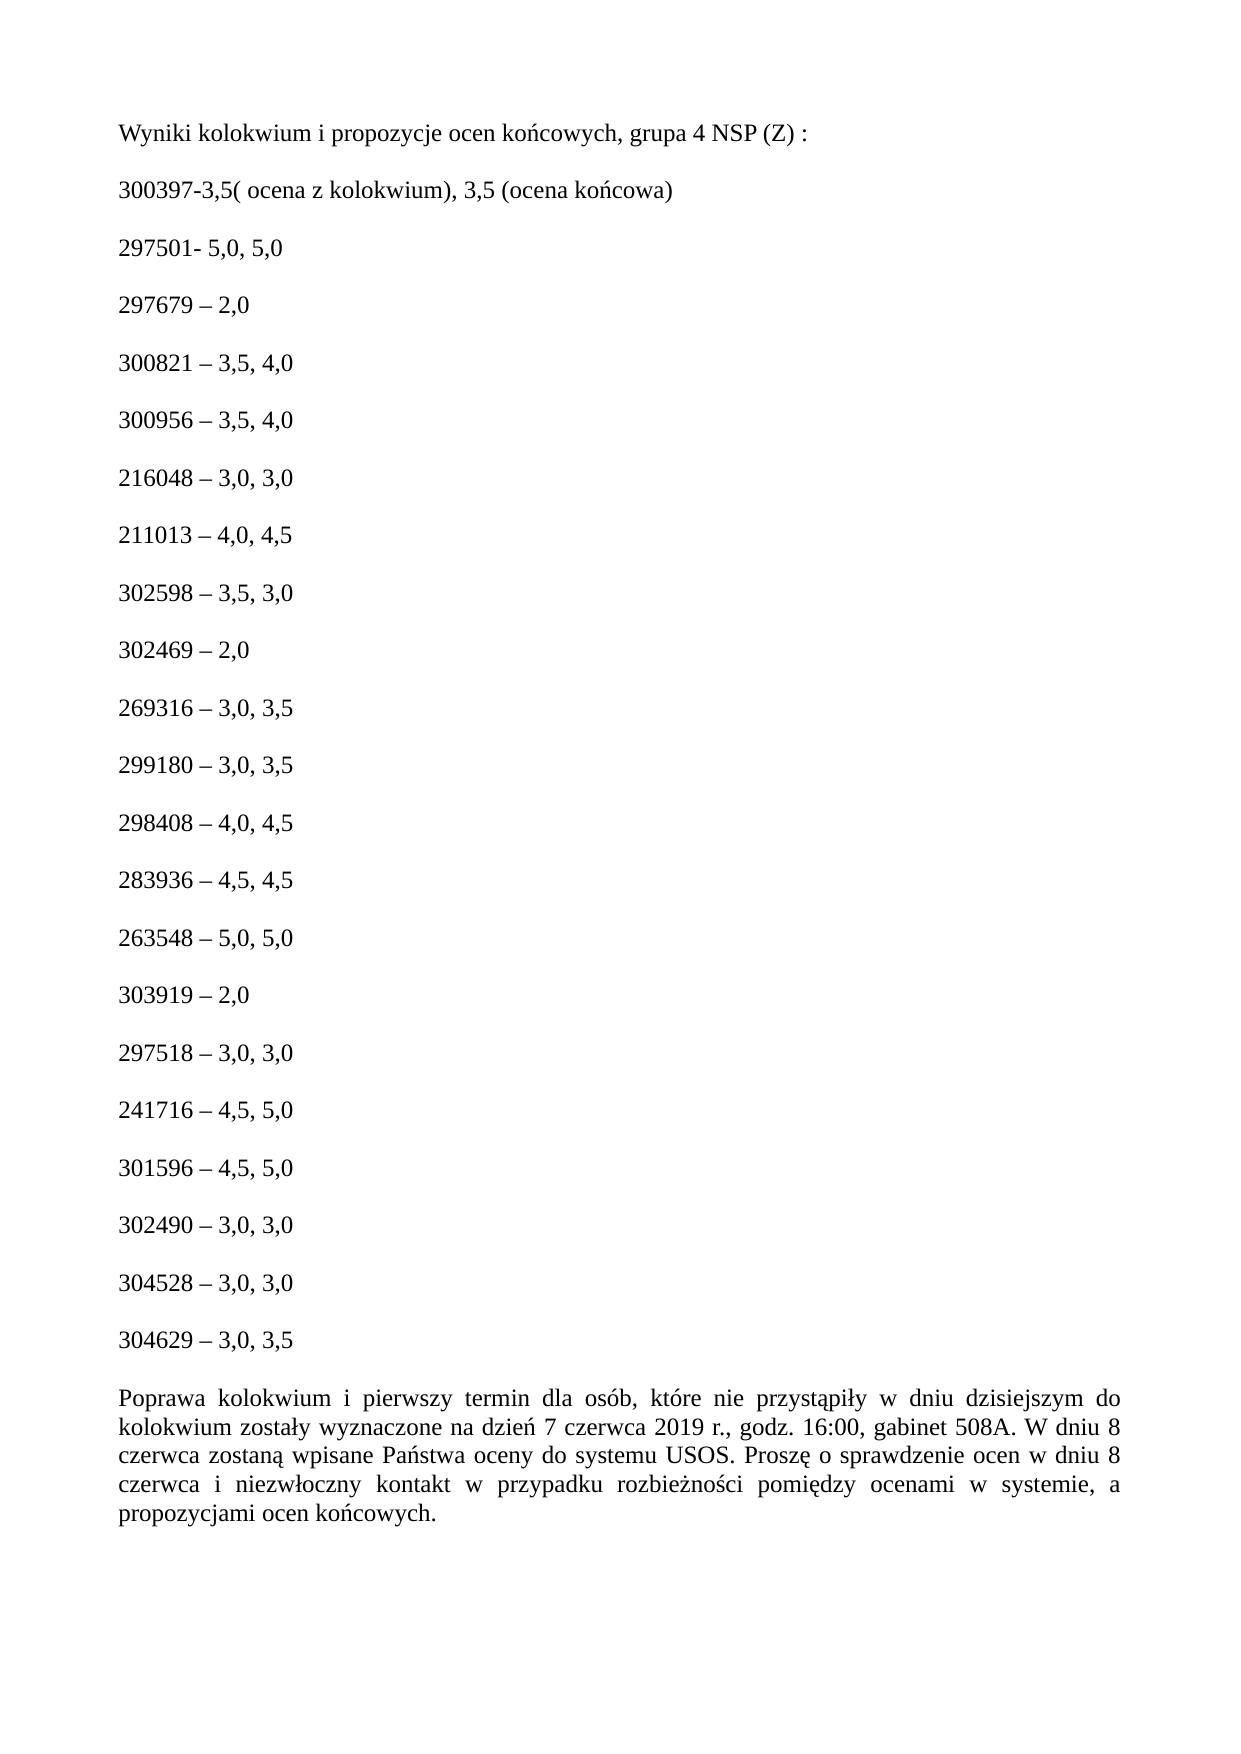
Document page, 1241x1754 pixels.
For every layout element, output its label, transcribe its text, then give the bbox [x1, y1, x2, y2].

text 300956 – 3,5, 4,0 [118, 406, 1122, 434]
text 300397-3,5( ocena z kolokwium), 3,5 (ocena końcowa) [118, 176, 1122, 204]
text 269316 – 3,0, 3,5 [118, 693, 1122, 722]
text 283936 – 4,5, 4,5 [118, 866, 1122, 894]
text 297679 – 2,0 [118, 291, 1122, 319]
text 303919 – 2,0 [118, 981, 1122, 1009]
text 241716 – 4,5, 5,0 [118, 1096, 1122, 1124]
text 302469 – 2,0 [118, 636, 1122, 664]
text 299180 – 3,0, 3,5 [118, 751, 1122, 779]
text 302490 – 3,0, 3,0 [118, 1211, 1122, 1239]
text Poprawa kolokwium i pierwszy termin dla osób, które nie przystąpiły w dniu dzisiejszym do kolokwium zostały wyznaczone na dzień 7 czerwca 2019 r., godz. 16:00, gabinet 508A. W dniu 8 czerwca zostaną wpisane Państwa oceny do systemu USOS. Proszę o sprawdzenie ocen w dniu 8 czerwca i niezwłoczny kontakt w przypadku rozbieżności pomiędzy ocenami w systemie, a propozycjami ocen końcowych. [118, 1383, 1122, 1527]
text 301596 – 4,5, 5,0 [118, 1153, 1122, 1182]
text 297501- 5,0, 5,0 [118, 233, 1122, 262]
text 298408 – 4,0, 4,5 [118, 808, 1122, 837]
text 300821 – 3,5, 4,0 [118, 348, 1122, 377]
text 302598 – 3,5, 3,0 [118, 578, 1122, 607]
text 297518 – 3,0, 3,0 [118, 1038, 1122, 1067]
text 211013 – 4,0, 4,5 [118, 521, 1122, 549]
text 263548 – 5,0, 5,0 [118, 923, 1122, 952]
text 304629 – 3,0, 3,5 [118, 1326, 1122, 1354]
text 304528 – 3,0, 3,0 [118, 1268, 1122, 1297]
text 216048 – 3,0, 3,0 [118, 463, 1122, 492]
text Wyniki kolokwium i propozycje ocen końcowych, grupa 4 NSP (Z) : [118, 118, 1122, 147]
